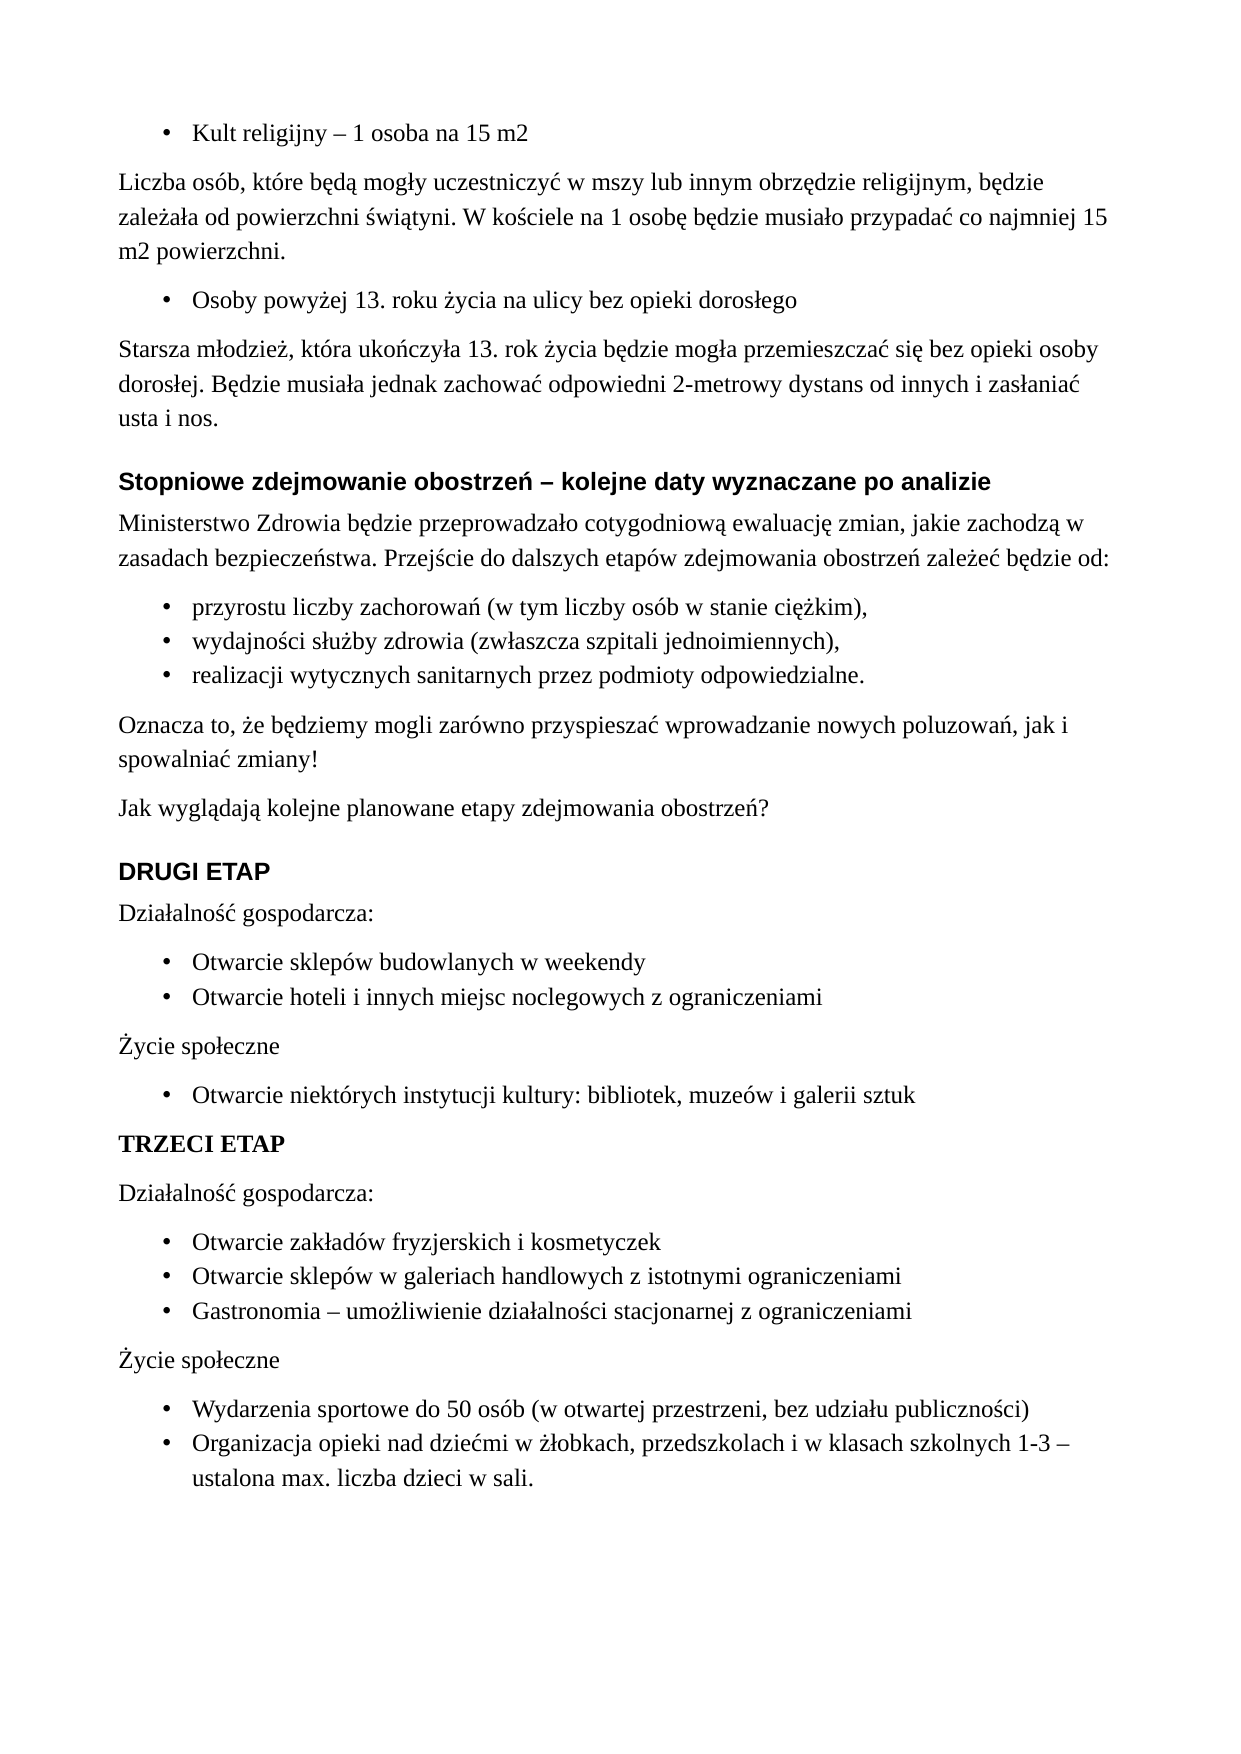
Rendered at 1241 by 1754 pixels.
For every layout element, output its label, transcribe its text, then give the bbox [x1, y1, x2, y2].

list Otwarcie hoteli i innych miejsc noclegowych z ograniczeniami [162, 982, 1122, 1010]
list Organizacja opieki nad dziećmi w żłobkach, przedszkolach i w klasach szkolnych 1-3 – ustalona max. liczba dzieci w sali. [162, 1428, 1122, 1492]
list realizacji wytycznych sanitarnych przez podmioty odpowiedzialne. [162, 661, 1122, 689]
list Osoby powyżej 13. roku życia na ulicy bez opieki dorosłego [162, 285, 1122, 314]
text Działalność gospodarcza: [118, 898, 1122, 927]
text Oznacza to, że będziemy mogli zarówno przyspieszać wprowadzanie nowych poluzowań, jak i spowalniać zmiany! [118, 710, 1122, 773]
list Gastronomia – umożliwienie działalności stacjonarnej z ograniczeniami [162, 1296, 1122, 1325]
subtitle DRUGI ETAP [118, 857, 1122, 886]
text Starsza młodzież, która ukończyła 13. rok życia będzie mogła przemieszczać się bez opieki osoby dorosłej. Będzie musiała jednak zachować odpowiedni 2-metrowy dystans od innych i zasłaniać usta i nos. [118, 334, 1122, 432]
list Kult religijny – 1 osoba na 15 m2 [162, 118, 1122, 147]
list Otwarcie sklepów w galeriach handlowych z istotnymi ograniczeniami [162, 1261, 1122, 1290]
text Działalność gospodarcza: [118, 1178, 1122, 1207]
list Otwarcie niektórych instytucji kultury: bibliotek, muzeów i galerii sztuk [162, 1080, 1122, 1108]
text Życie społeczne [118, 1031, 1122, 1059]
list Wydarzenia sportowe do 50 osób (w otwartej przestrzeni, bez udziału publiczności) [162, 1394, 1122, 1423]
text Liczba osób, które będą mogły uczestniczyć w mszy lub innym obrzędzie religijnym, będzie zależała od powierzchni świątyni. W kościele na 1 osobę będzie musiało przypadać co najmniej 15 m2 powierzchni. [118, 167, 1122, 265]
text Ministerstwo Zdrowia będzie przeprowadzało cotygodniową ewaluację zmian, jakie zachodzą w zasadach bezpieczeństwa. Przejście do dalszych etapów zdejmowania obostrzeń zależeć będzie od: [118, 508, 1122, 571]
list wydajności służby zdrowia (zwłaszcza szpitali jednoimiennych), [162, 626, 1122, 655]
text TRZECI ETAP [118, 1129, 1122, 1158]
list przyrostu liczby zachorowań (w tym liczby osób w stanie ciężkim), [162, 592, 1122, 620]
list Otwarcie zakładów fryzjerskich i kosmetyczek [162, 1227, 1122, 1256]
text Życie społeczne [118, 1345, 1122, 1374]
subtitle Stopniowe zdejmowanie obostrzeń – kolejne daty wyznaczane po analizie [118, 467, 1122, 496]
text Jak wyglądają kolejne planowane etapy zdejmowania obostrzeń? [118, 793, 1122, 822]
list Otwarcie sklepów budowlanych w weekendy [162, 947, 1122, 976]
